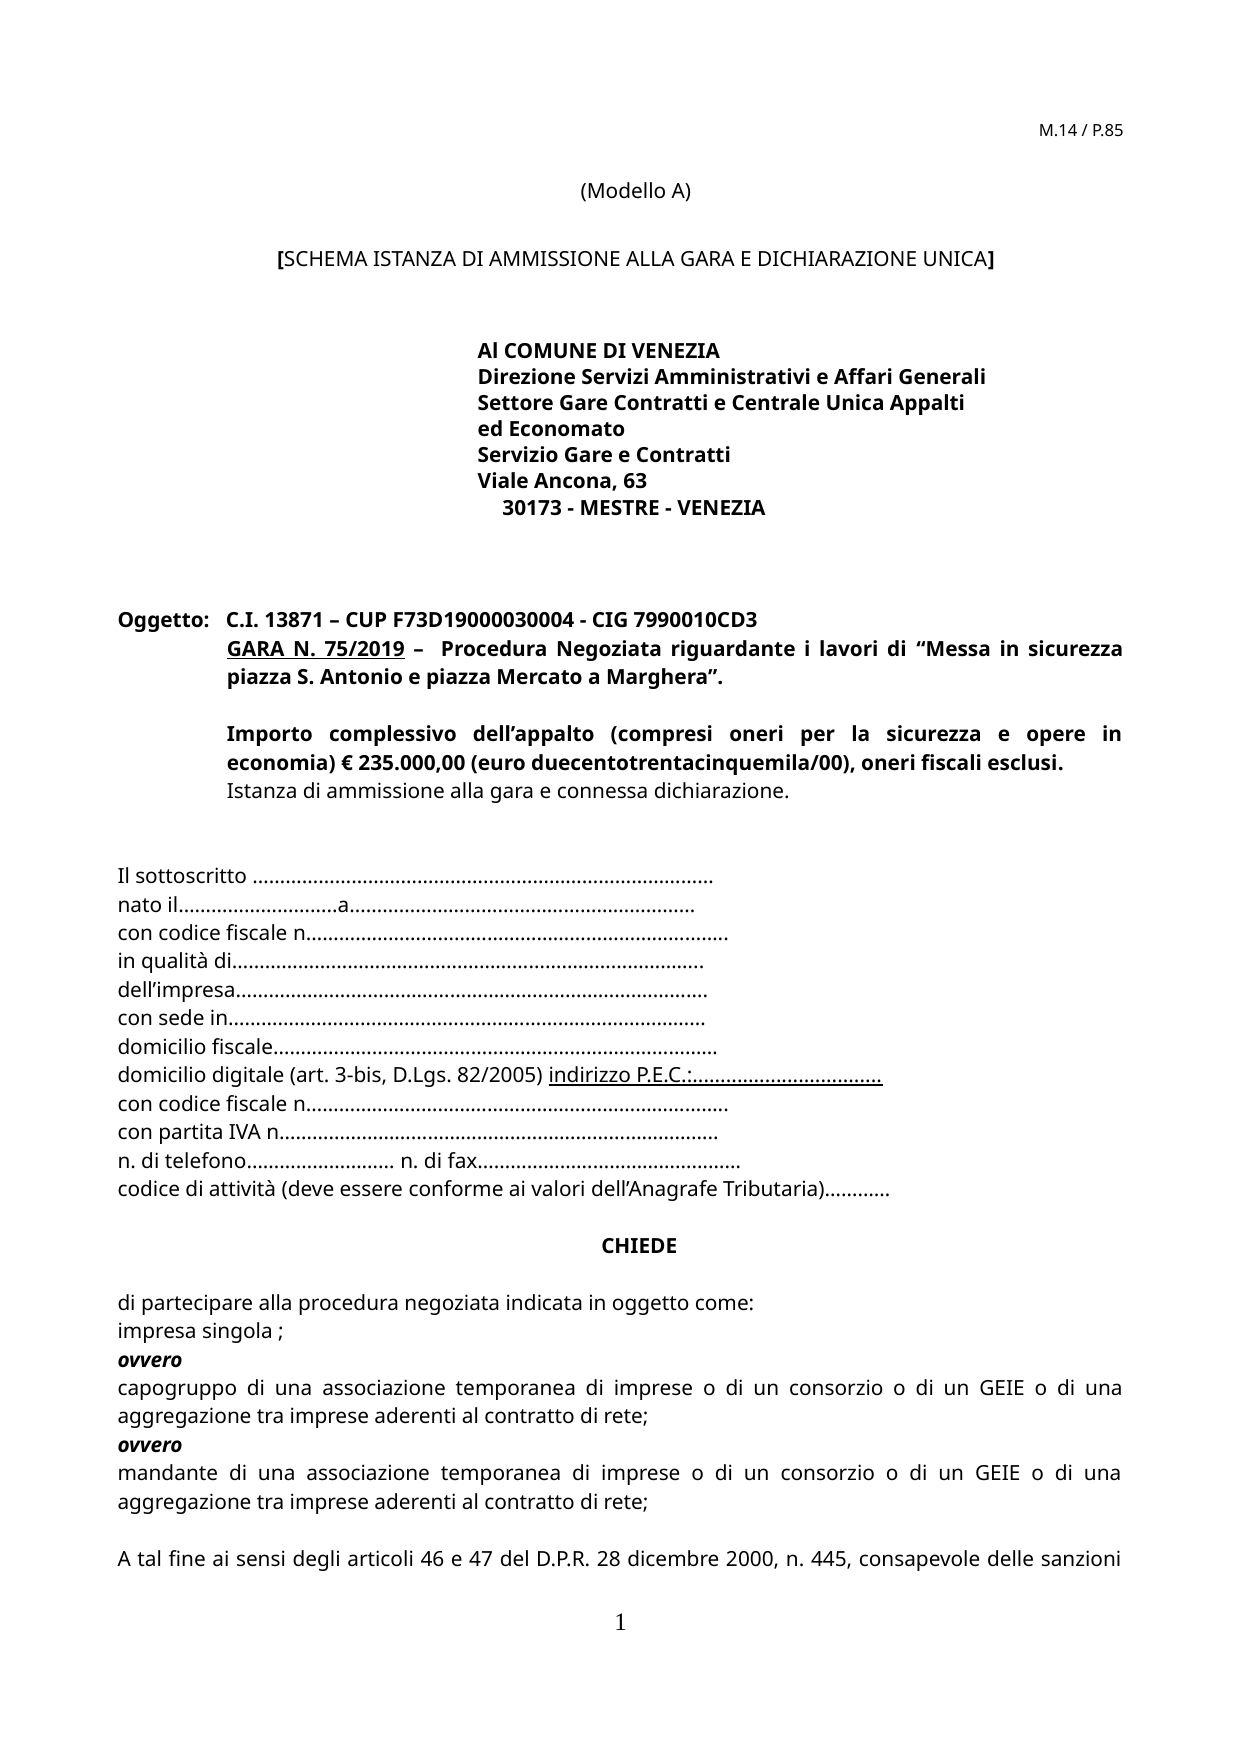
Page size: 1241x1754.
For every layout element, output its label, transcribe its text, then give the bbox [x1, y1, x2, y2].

text con codice fiscale n………………………………………………………………….. [117, 918, 1123, 947]
text con sede in…………………………………………………………………………… [117, 1003, 1123, 1032]
text (Modello A) [155, 176, 1117, 204]
text n. di telefono……………………… n. di fax………………………………………… [117, 1146, 1123, 1174]
text di partecipare alla procedura negoziata indicata in oggetto come: [117, 1288, 1123, 1316]
subtitle Al COMUNE DI VENEZIA [235, 339, 1123, 364]
text in qualità di………………………………………………………………………….. [117, 947, 1123, 975]
text domicilio fiscale……………………………………………………………………… [117, 1032, 1123, 1060]
text Istanza di ammissione alla gara e connessa dichiarazione. [117, 776, 1123, 804]
text CHIEDE [155, 1231, 1123, 1259]
text ovvero [117, 1430, 1123, 1458]
list Viale Ancona, 63 [194, 468, 1123, 494]
text Il sottoscritto ………………………………………………………………………… [117, 861, 1123, 890]
text ovvero [117, 1345, 1123, 1373]
text con codice fiscale n………………………………………………………………….. [117, 1089, 1123, 1117]
text codice di attività (deve essere conforme ai valori dell’Anagrafe Tributaria)………… [117, 1174, 1123, 1203]
list Servizio Gare e Contratti [194, 442, 1123, 468]
text mandante di una associazione temporanea di imprese o di un consorzio o di un GEIE o di una aggregazione tra imprese aderenti al contratto di rete; [117, 1458, 1123, 1515]
text Importo complessivo dell’appalto (compresi oneri per la sicurezza e opere in economia) € 235.000,00 (euro duecentotrentacinquemila/00), oneri fiscali esclusi. [117, 719, 1123, 776]
list ed Economato [194, 416, 1123, 442]
list Direzione Servizi Amministrativi e Affari Generali [194, 364, 1123, 390]
text capogruppo di una associazione temporanea di imprese o di un consorzio o di un GEIE o di una aggregazione tra imprese aderenti al contratto di rete; [117, 1373, 1123, 1430]
text [SCHEMA ISTANZA DI AMMISSIONE ALLA GARA E DICHIARAZIONE UNICA] [155, 244, 1117, 272]
text nato il………………………..a……………………………………………………… [117, 890, 1123, 918]
list 30173 - MESTRE - VENEZIA [117, 494, 1123, 520]
text con partita IVA n…………………………………………………………………….. [117, 1117, 1123, 1146]
text A tal fine ai sensi degli articoli 46 e 47 del D.P.R. 28 dicembre 2000, n. 445, consapevole delle sanzioni [117, 1544, 1123, 1572]
text impresa singola ; [117, 1316, 1123, 1345]
text domicilio digitale (art. 3-bis, D.Lgs. 82/2005) indirizzo P.E.C.:.................................. [117, 1060, 1123, 1089]
text GARA N. 75/2019 – Procedura Negoziata riguardante i lavori di “Messa in sicurezza piazza S. Antonio e piazza Mercato a Marghera”. [117, 634, 1123, 691]
list Settore Gare Contratti e Centrale Unica Appalti [477, 390, 1123, 416]
text Oggetto: C.I. 13871 – CUP F73D19000030004 - CIG 7990010CD3 [117, 605, 1123, 634]
text dell’impresa……………………………………………………………….…………. [117, 975, 1123, 1003]
